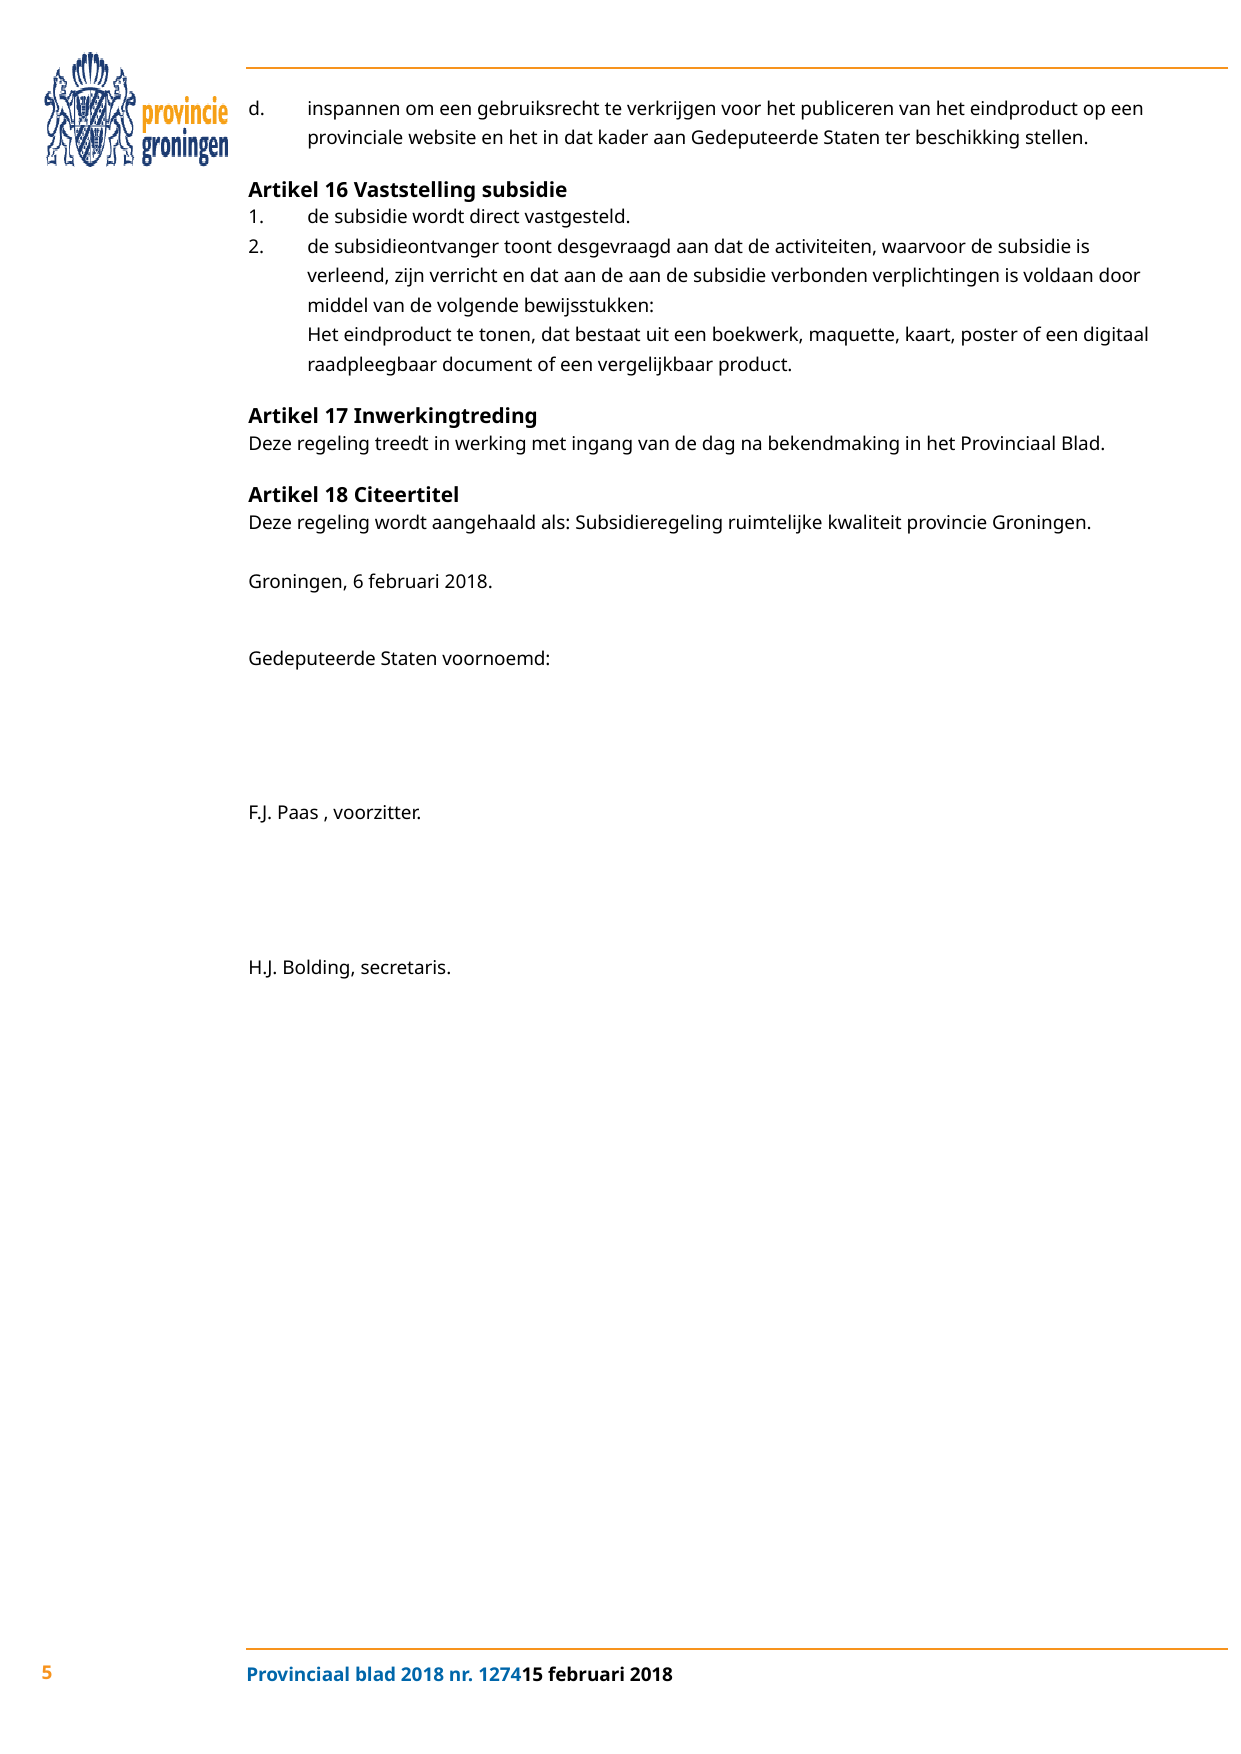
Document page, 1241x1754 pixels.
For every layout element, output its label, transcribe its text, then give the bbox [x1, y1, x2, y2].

text H.J. Bolding, secretaris. [248, 954, 1152, 980]
text Artikel 18 Citeertitel [248, 480, 1152, 509]
list Het eindproduct te tonen, dat bestaat uit een boekwerk, maquette, kaart, poster of een digitaal raadpleegbaar document of een vergelijkbaar product. [248, 322, 1152, 377]
list inspannen om een gebruiksrecht te verkrijgen voor het publiceren van het eindproduct op een provinciale website en het in dat kader aan Gedeputeerde Staten ter beschikking stellen. [248, 95, 1152, 150]
text Gedeputeerde Staten voornoemd: [248, 645, 1152, 671]
text F.J. Paas , voorzitter. [248, 799, 1152, 825]
text Deze regeling treedt in werking met ingang van de dag na bekendmaking in het Provinciaal Blad. [248, 430, 1152, 456]
list de subsidie wordt direct vastgesteld. [248, 203, 1152, 229]
list de subsidieontvanger toont desgevraagd aan dat de activiteiten, waarvoor de subsidie is verleend, zijn verricht en dat aan de aan de subsidie verbonden verplichtingen is voldaan door middel van de volgende bewijsstukken: [248, 233, 1152, 318]
text Artikel 16 Vaststelling subsidie [248, 175, 1152, 203]
picture [41, 47, 231, 172]
text Artikel 17 Inwerkingtreding [248, 402, 1152, 430]
text Deze regeling wordt aangehaald als: Subsidieregeling ruimtelijke kwaliteit provincie Groningen. [248, 509, 1152, 534]
text Groningen, 6 februari 2018. [248, 568, 1152, 594]
